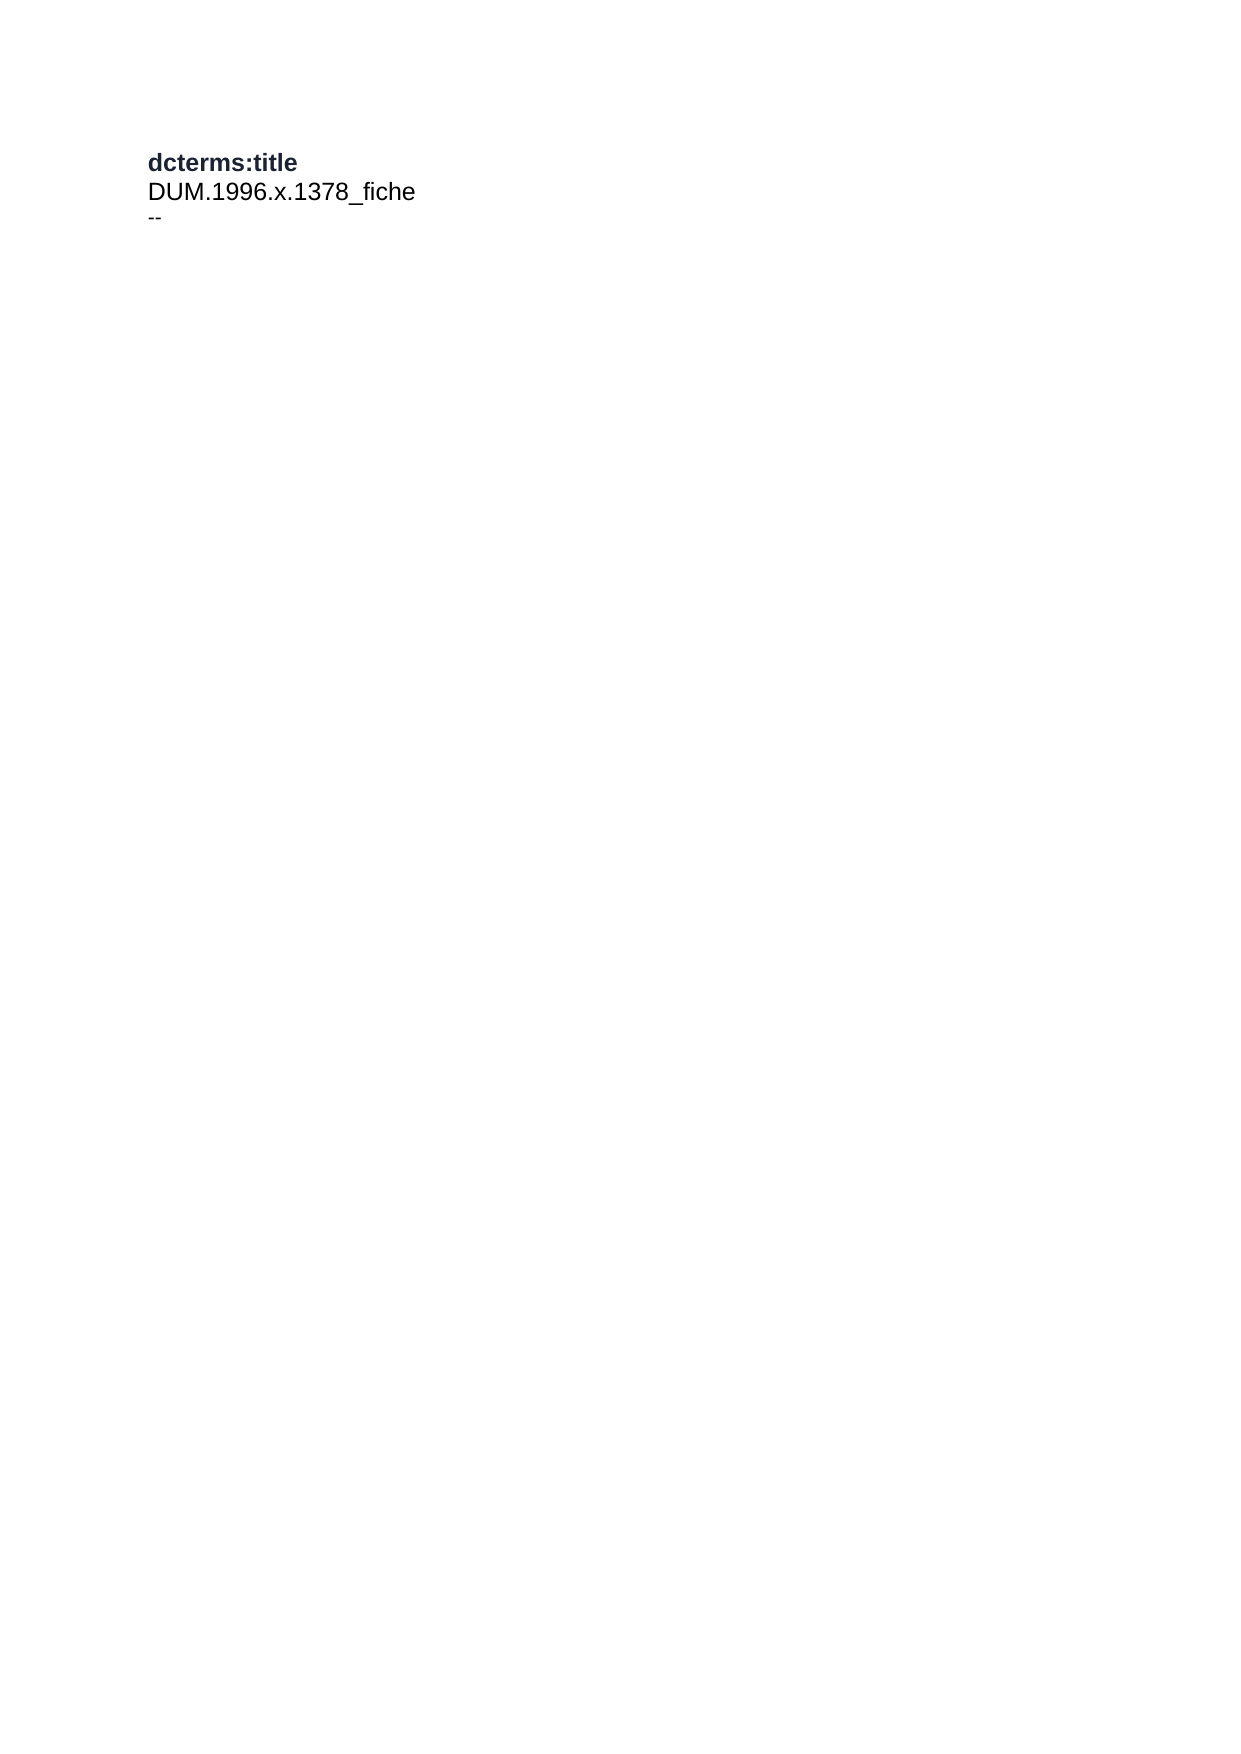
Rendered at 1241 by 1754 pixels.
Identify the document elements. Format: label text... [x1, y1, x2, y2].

text DUM.1996.x.1378_fiche [148, 176, 1092, 205]
text dcterms:title [148, 148, 1092, 176]
text -- [148, 205, 1092, 229]
